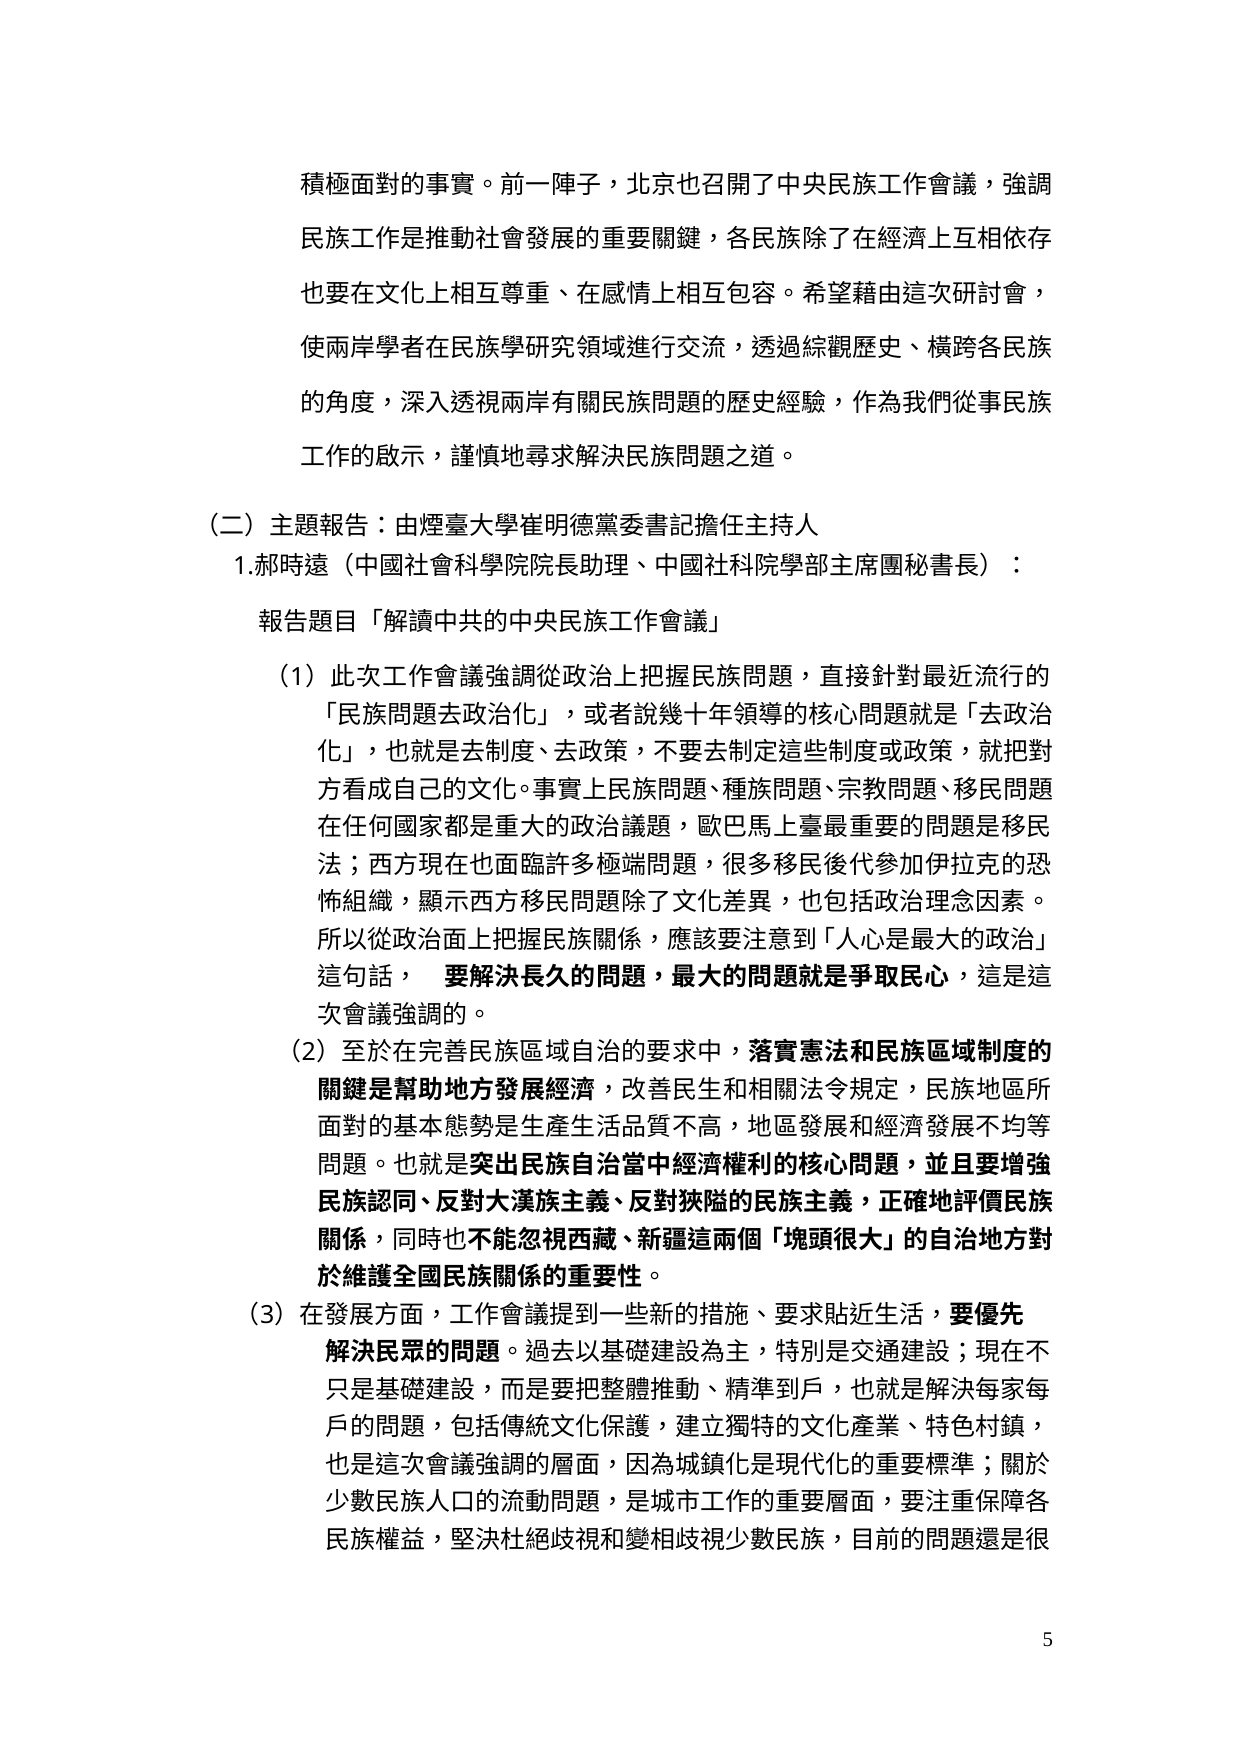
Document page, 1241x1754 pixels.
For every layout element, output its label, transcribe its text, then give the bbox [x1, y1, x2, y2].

text 報告題目「解讀中共的中央民族工作會議」 [187, 601, 1053, 638]
text 少數民族人口的流動問題，是城市工作的重要層面，要注重保障各 [187, 1481, 1053, 1519]
text 民族問題是一項全球的議題。從過去到現在，人類社會快速發展的同時，對於每個民族所造成的影響，都不相同；衝擊越大，各個民族的回應也就更為強烈，進而形成民族問題。在當今世界，無論是臺灣原住民族為了維護和保障自身權益的社會運動，乃至於新疆、西藏近年發生的衝突事件，都顯示民族問題是社會發展過程中，必須加以積極面對的事實。前一陣子，北京也召開了中央民族工作會議，強調民族工作是推動社會發展的重要關鍵，各民族除了在經濟上互相依存，也要在文化上相互尊重、在感情上相互包容。希望藉由這次研討會，使兩岸學者在民族學研究領域進行交流，透過綜觀歷史、橫跨各民族的角度，深入透視兩岸有關民族問題的歷史經驗，作為我們從事民族工作的啟示，謹慎地尋求解決民族問題之道。 [300, 164, 1053, 473]
text 解決民眾的問題。過去以基礎建設為主，特別是交通建設；現在不 [187, 1331, 1053, 1369]
text （二）主題報告：由煙臺大學崔明德黨委書記擔任主持人 [187, 491, 1053, 545]
text 戶的問題，包括傳統文化保護，建立獨特的文化產業、特色村鎮， [187, 1406, 1053, 1444]
text 民族權益，堅決杜絕歧視和變相歧視少數民族，目前的問題還是很 [187, 1519, 1053, 1556]
text （2）至於在完善民族區域自治的要求中，落實憲法和民族區域制度的關鍵是幫助地方發展經濟，改善民生和相關法令規定，民族地區所面對的基本態勢是生產生活品質不高，地區發展和經濟發展不均等問題。也就是突出民族自治當中經濟權利的核心問題，並且要增強民族認同、反對大漢族主義、反對狹隘的民族主義，正確地評價民族關係，同時也不能忽視西藏、新疆這兩個「塊頭很大」的自治地方對於維護全國民族關係的重要性。 [276, 1031, 1053, 1294]
text 只是基礎建設，而是要把整體推動、精準到戶，也就是解決每家每 [187, 1369, 1053, 1406]
text （1）此次工作會議強調從政治上把握民族問題，直接針對最近流行的「民族問題去政治化」，或者說幾十年領導的核心問題就是「去政治化」，也就是去制度、去政策，不要去制定這些制度或政策，就把對方看成自己的文化。事實上民族問題、種族問題、宗教問題、移民問題，在任何國家都是重大的政治議題，歐巴馬上臺最重要的問題是移民法；西方現在也面臨許多極端問題，很多移民後代參加伊拉克的恐怖組織，顯示西方移民問題除了文化差異，也包括政治理念因素。所以從政治面上把握民族關係，應該要注意到「人心是最大的政治」這句話， 要解決長久的問題，最大的問題就是爭取民心，這是這次會議強調的。 [264, 656, 1053, 1031]
text 1.郝時遠（中國社會科學院院長助理、中國社科院學部主席團秘書長）： [187, 545, 1053, 582]
text 也是這次會議強調的層面，因為城鎮化是現代化的重要標準；關於 [187, 1444, 1053, 1481]
text （3）在發展方面，工作會議提到一些新的措施、要求貼近生活，要優先 [187, 1294, 1053, 1331]
